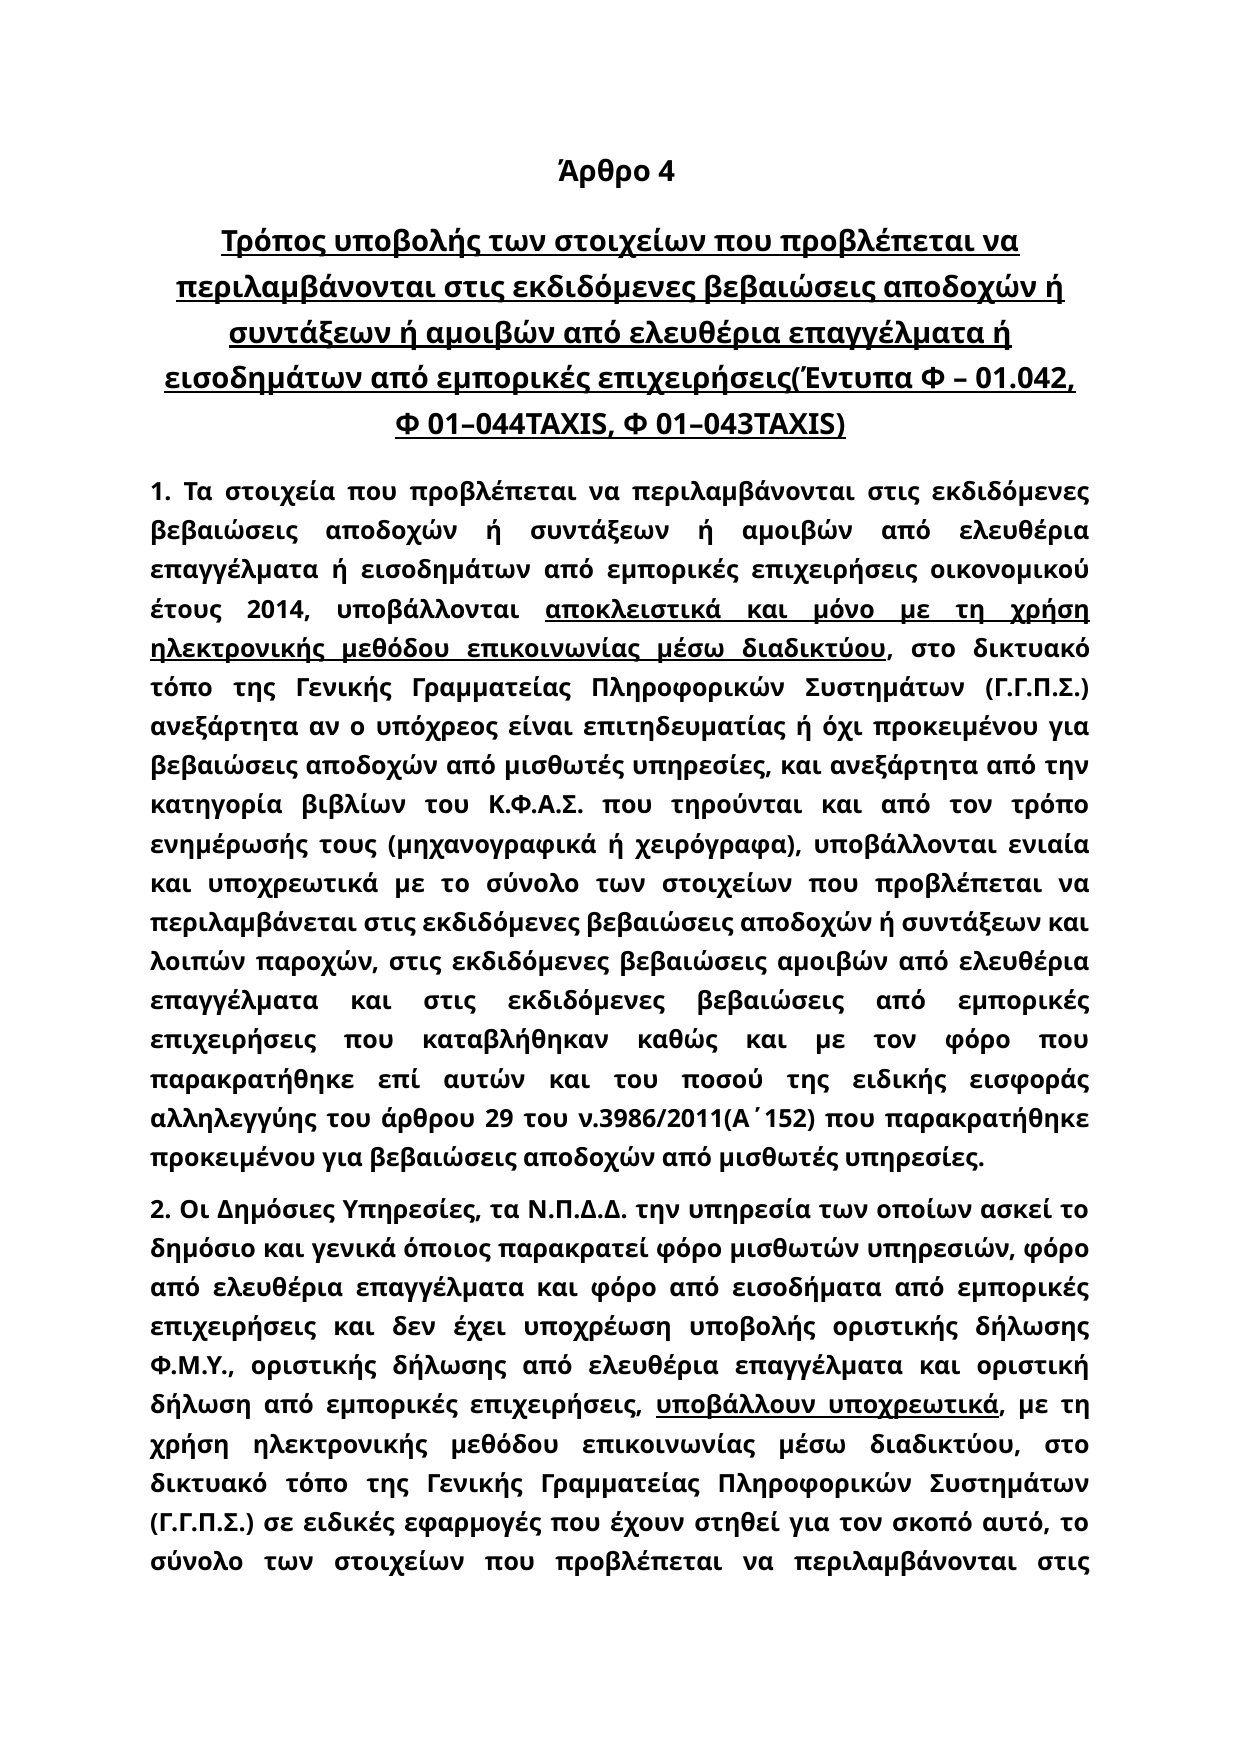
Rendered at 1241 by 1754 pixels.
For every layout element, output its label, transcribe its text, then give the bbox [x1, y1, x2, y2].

text 1. Τα στοιχεία που προβλέπεται να περιλαμβάνονται στις εκδιδόμενες βεβαιώσεις αποδοχών ή συντάξεων ή αμοιβών από ελευθέρια επαγγέλματα ή εισοδημάτων από εμπορικές επιχειρήσεις οικονομικού έτους 2014, υποβάλλονται αποκλειστικά και μόνο με τη χρήση ηλεκτρονικής μεθόδου επικοινωνίας μέσω διαδικτύου, στο δικτυακό τόπο της Γενικής Γραμματείας Πληροφορικών Συστημάτων (Γ.Γ.Π.Σ.) ανεξάρτητα αν ο υπόχρεος είναι επιτηδευματίας ή όχι προκειμένου για βεβαιώσεις αποδοχών από μισθωτές υπηρεσίες, και ανεξάρτητα από την κατηγορία βιβλίων του Κ.Φ.Α.Σ. που τηρούνται και από τον τρόπο ενημέρωσής τους (μηχανογραφικά ή χειρόγραφα), υποβάλλονται ενιαία και υποχρεωτικά με το σύνολο των στοιχείων που προβλέπεται να περιλαμβάνεται στις εκδιδόμενες βεβαιώσεις αποδοχών ή συντάξεων και λοιπών παροχών, στις εκδιδόμενες βεβαιώσεις αμοιβών από ελευθέρια επαγγέλματα και στις εκδιδόμενες βεβαιώσεις από εμπορικές επιχειρήσεις που καταβλήθηκαν καθώς και με τον φόρο που παρακρατήθηκε επί αυτών και του ποσού της ειδικής εισφοράς αλληλεγγύης του άρθρου 29 του ν.3986/2011(Α΄152) που παρακρατήθηκε προκειμένου για βεβαιώσεις αποδοχών από μισθωτές υπηρεσίες. [150, 474, 1090, 1174]
subtitle Τρόπος υποβολής των στοιχείων που προβλέπεται να περιλαμβάνονται στις εκδιδόμενες βεβαιώσεις αποδοχών ή συντάξεων ή αμοιβών από ελευθέρια επαγγέλματα ή εισοδημάτων από εμπορικές επιχειρήσεις(Έντυπα Φ – 01.042, Φ 01–044TAXIS, Φ 01–043TAXIS) [150, 221, 1090, 443]
text 2. Οι Δημόσιες Υπηρεσίες, τα Ν.Π.Δ.Δ. την υπηρεσία των οποίων ασκεί το δημόσιο και γενικά όποιος παρακρατεί φόρο μισθωτών υπηρεσιών, φόρο από ελευθέρια επαγγέλματα και φόρο από εισοδήματα από εμπορικές επιχειρήσεις και δεν έχει υποχρέωση υποβολής οριστικής δήλωσης Φ.Μ.Υ., οριστικής δήλωσης από ελευθέρια επαγγέλματα και οριστική δήλωση από εμπορικές επιχειρήσεις, υποβάλλουν υποχρεωτικά, με τη χρήση ηλεκτρονικής μεθόδου επικοινωνίας μέσω διαδικτύου, στο δικτυακό τόπο της Γενικής Γραμματείας Πληροφορικών Συστημάτων (Γ.Γ.Π.Σ.) σε ειδικές εφαρμογές που έχουν στηθεί για τον σκοπό αυτό, το σύνολο των στοιχείων που προβλέπεται να περιλαμβάνονται στις [150, 1191, 1090, 1578]
subtitle Άρθρο 4 [150, 150, 1090, 190]
